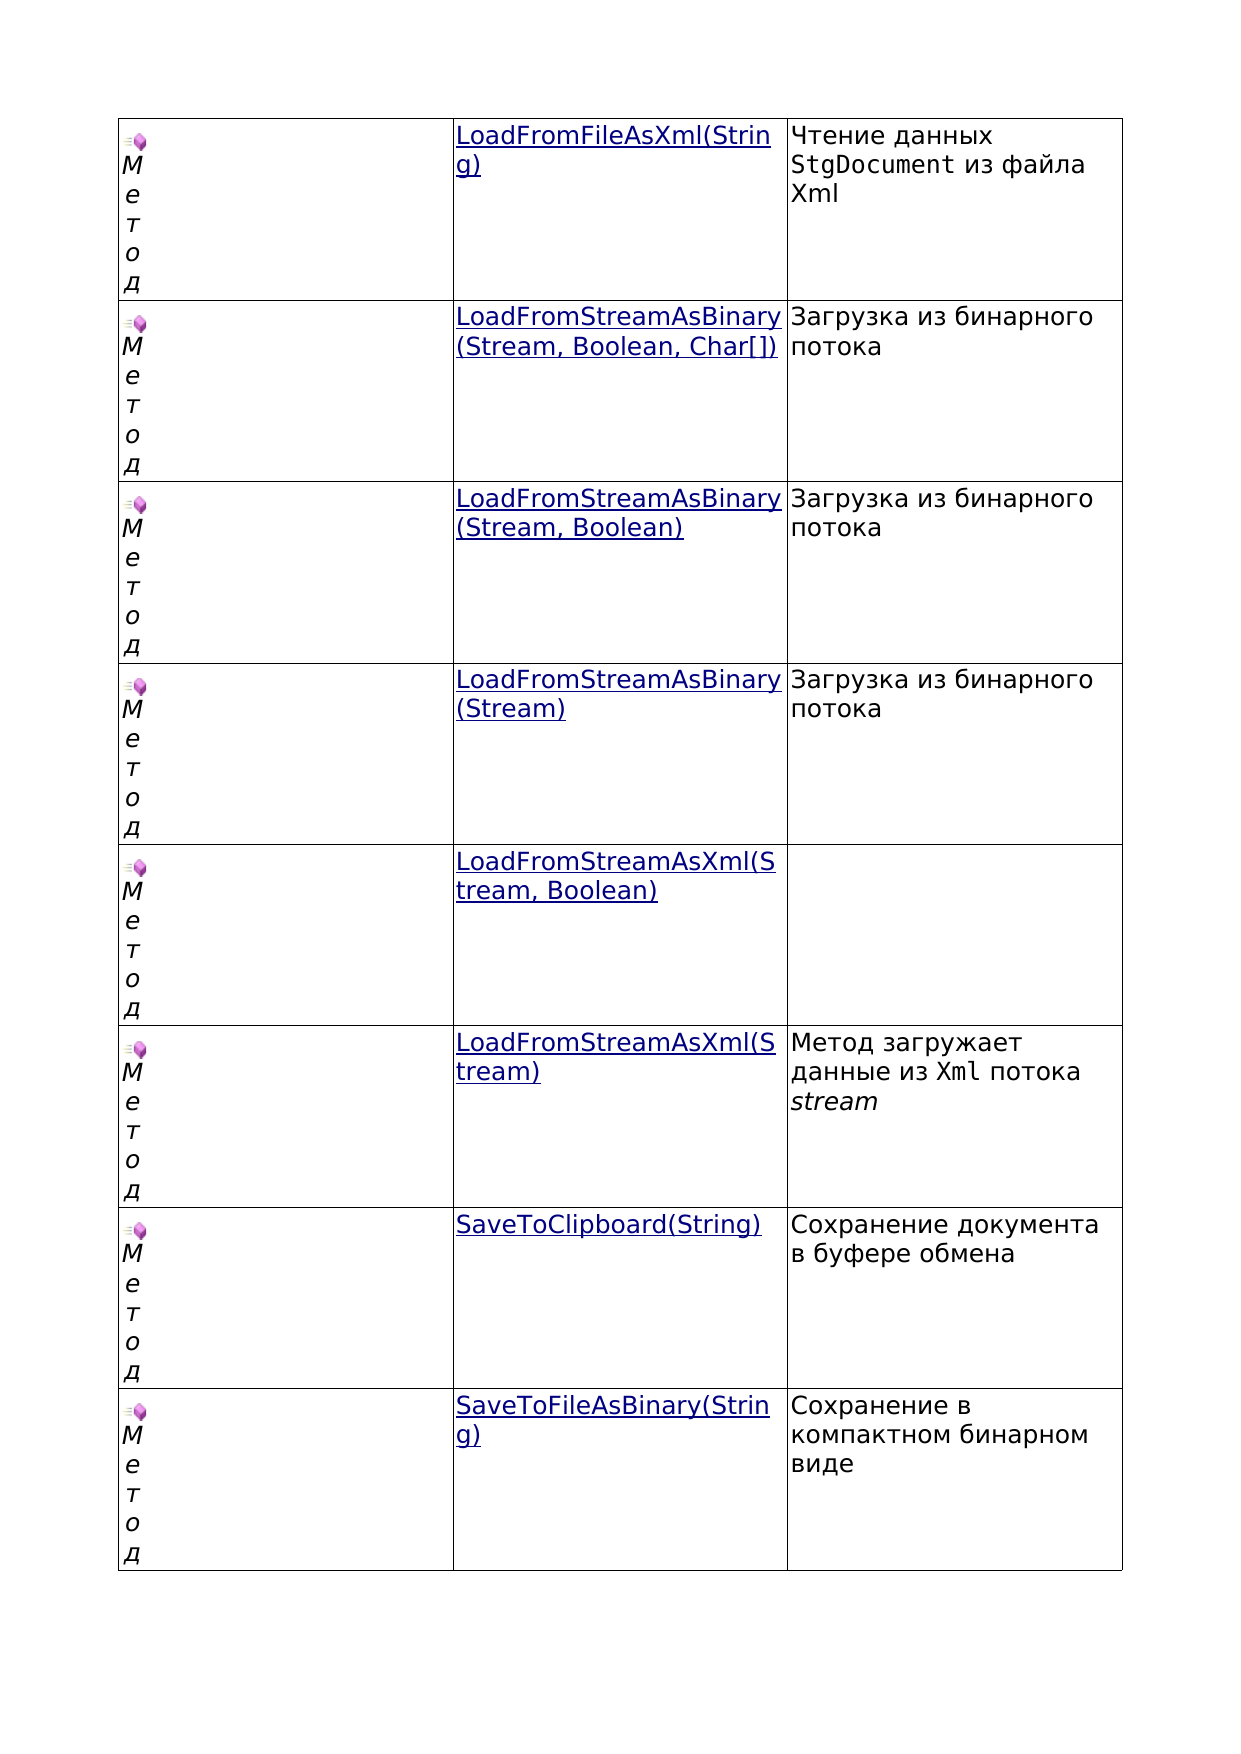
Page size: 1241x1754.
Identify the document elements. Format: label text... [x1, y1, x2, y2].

table_cell Загрузка из бинарного потока [788, 301, 1122, 481]
picture [121, 678, 147, 696]
table_cell [119, 301, 453, 481]
table_cell Метод загружает данные из Xml потока stream [788, 1026, 1122, 1207]
picture [121, 496, 147, 514]
picture [121, 859, 147, 877]
table_cell [119, 664, 453, 844]
table_cell [119, 1208, 453, 1388]
picture [121, 1222, 147, 1240]
table_cell [119, 119, 453, 299]
table_cell LoadFromStreamAsXml(Stream) [454, 1026, 787, 1207]
table_cell LoadFromStreamAsXml(Stream, Boolean) [454, 845, 787, 1025]
table_cell SaveToFileAsBinary(String) [454, 1389, 787, 1570]
table_cell Чтение данных StgDocument из файла Xml [788, 119, 1122, 299]
table_cell [119, 1389, 453, 1570]
table_cell Сохранение документа в буфере обмена [788, 1208, 1122, 1388]
table_cell [119, 482, 453, 662]
picture [121, 315, 147, 333]
table_cell [119, 1026, 453, 1207]
table_cell LoadFromStreamAsBinary(Stream, Boolean, Char[]) [454, 301, 787, 481]
table_cell LoadFromFileAsXml(String) [454, 119, 787, 299]
table_cell Загрузка из бинарного потока [788, 482, 1122, 662]
table_cell [788, 845, 1122, 1025]
table_cell SaveToClipboard(String) [454, 1208, 787, 1388]
table_cell LoadFromStreamAsBinary(Stream) [454, 664, 787, 844]
table_cell Сохранение в компактном бинарном виде [788, 1389, 1122, 1570]
picture [121, 1041, 147, 1059]
table_cell LoadFromStreamAsBinary(Stream, Boolean) [454, 482, 787, 662]
picture [121, 133, 147, 151]
picture [121, 1403, 147, 1421]
table_cell Загрузка из бинарного потока [788, 664, 1122, 844]
table_cell [119, 845, 453, 1025]
